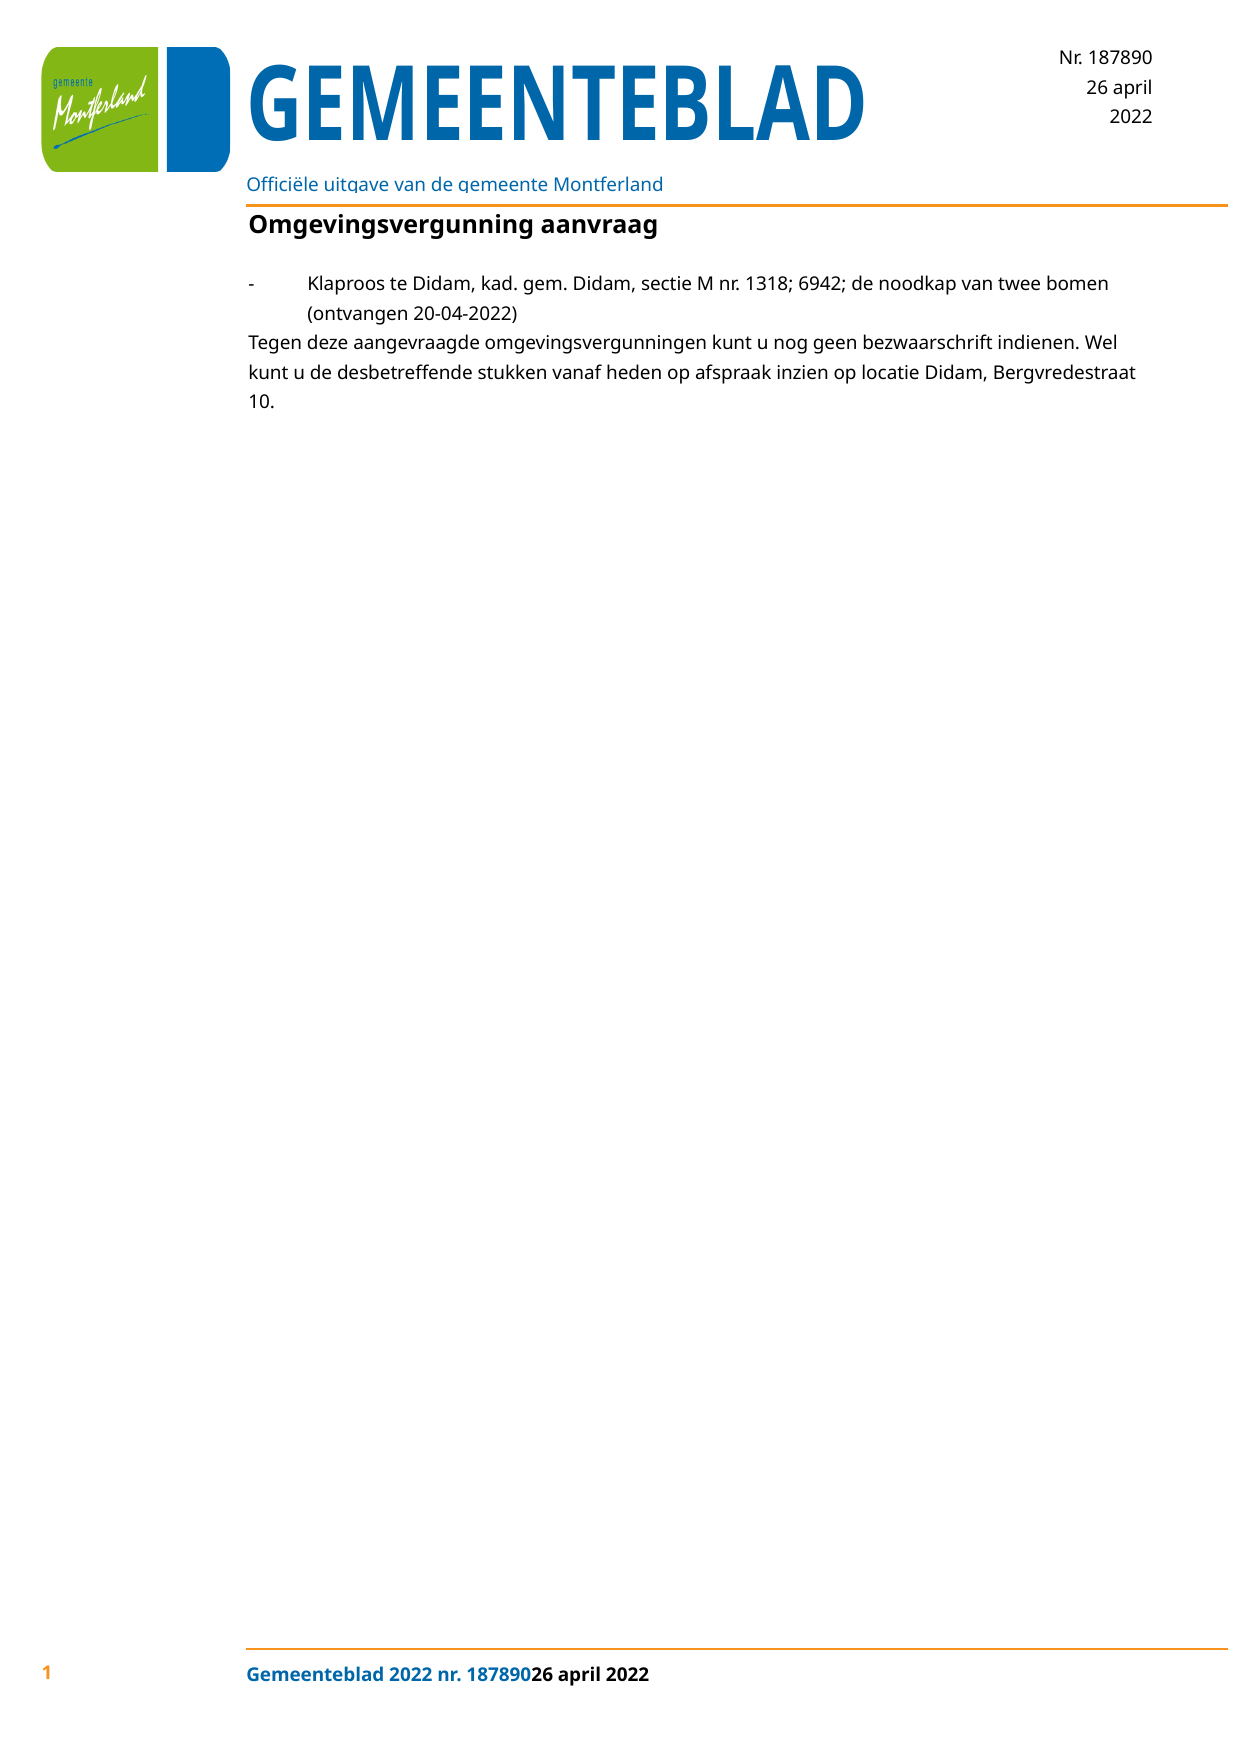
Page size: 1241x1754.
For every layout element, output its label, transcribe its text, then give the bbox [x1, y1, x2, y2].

list Klaproos te Didam, kad. gem. Didam, sectie M nr. 1318; 6942; de noodkap van twee bomen (ontvangen 20-04-2022) [248, 270, 1152, 326]
text Tegen deze aangevraagde omgevingsvergunningen kunt u nog geen bezwaarschrift indienen. Wel kunt u de desbetreffende stukken vanaf heden op afspraak inzien op locatie Didam, Bergvredestraat 10. [248, 329, 1152, 414]
picture [41, 47, 231, 172]
text Omgevingsvergunning aanvraag [248, 207, 1152, 241]
